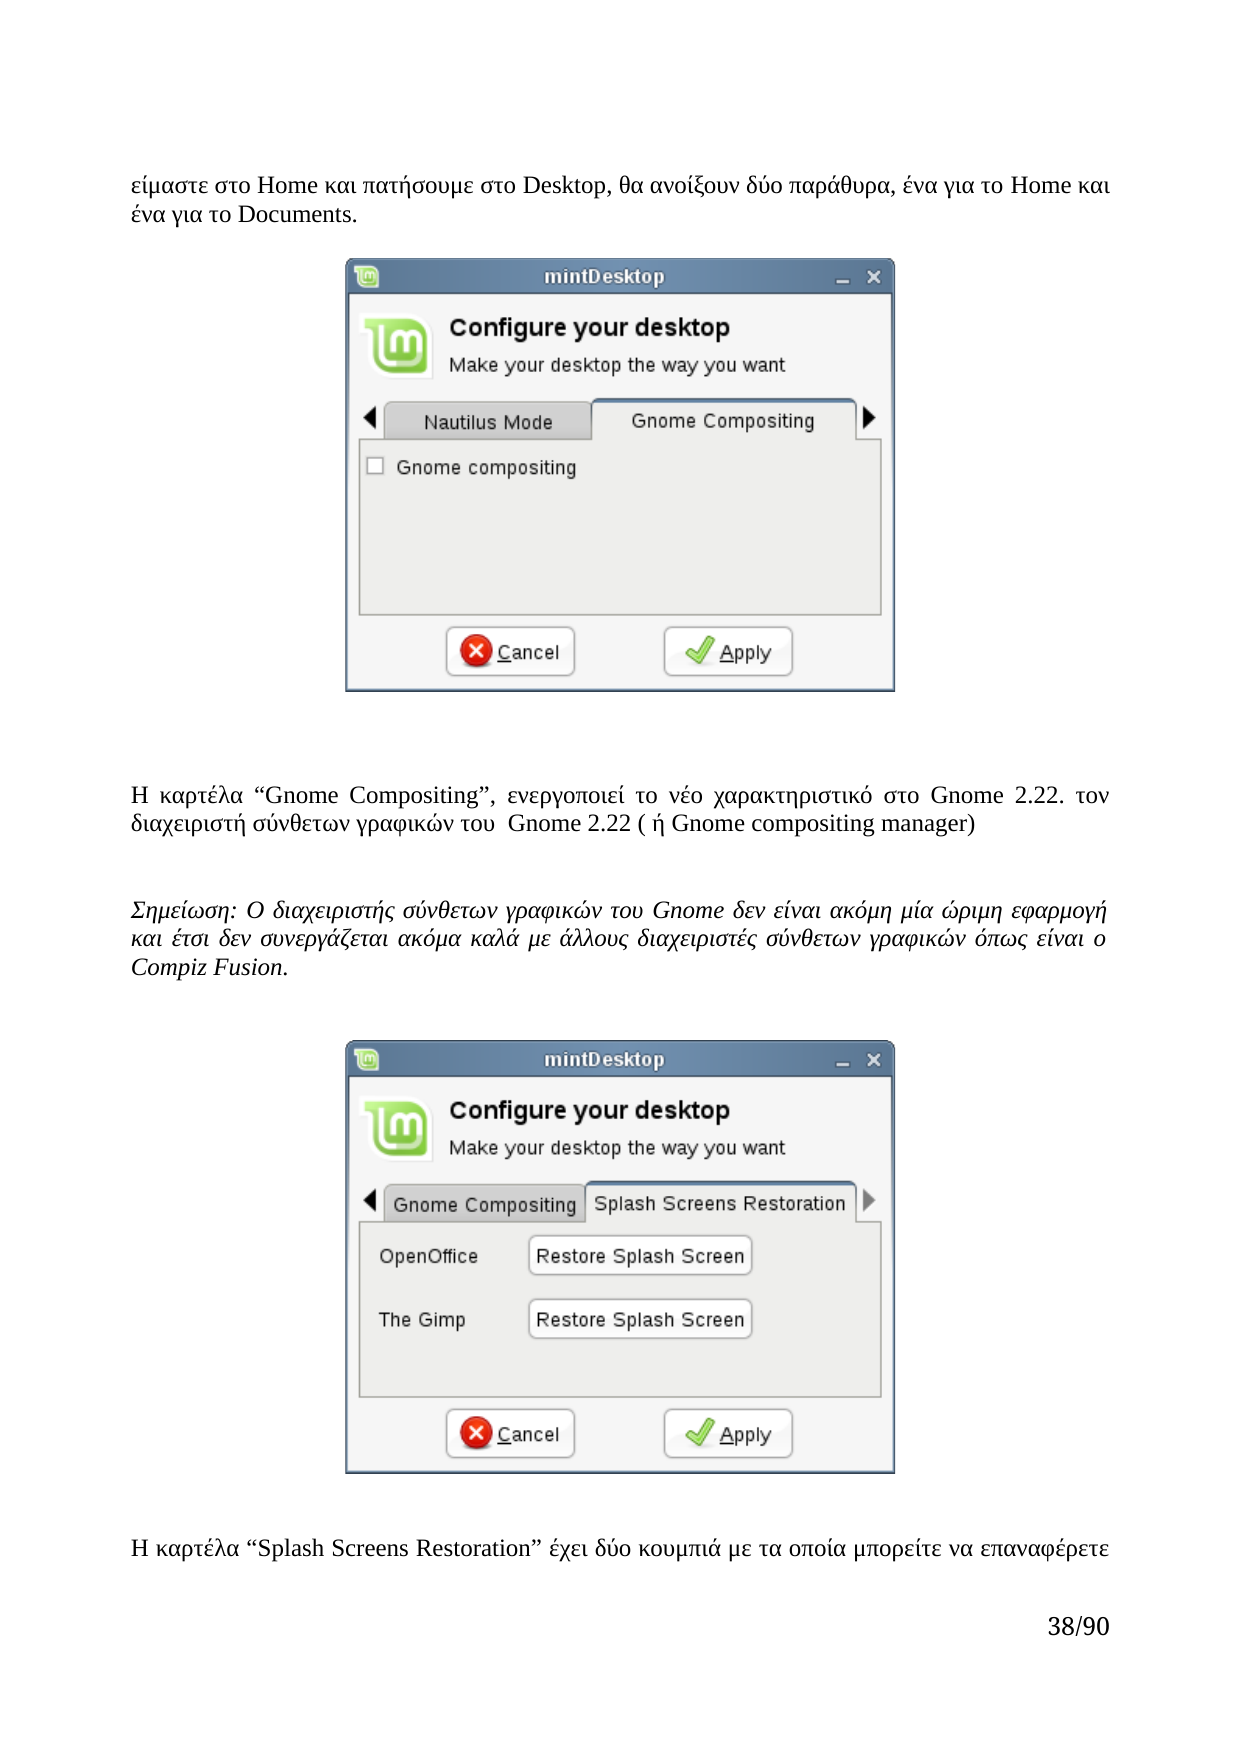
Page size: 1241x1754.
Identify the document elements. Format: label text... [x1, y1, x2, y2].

text Σημείωση: Ο διαχειριστής σύνθετων γραφικών του Gnome δεν είναι ακόμη μία ώριμη εφαρμογή και έτσι δεν συνεργάζεται ακόμα καλά με άλλους διαχειριστές σύνθετων γραφικών όπως είναι ο Compiz Fusion. [131, 895, 1110, 981]
picture [345, 258, 896, 692]
text είμαστε στο Home και πατήσουμε στο Desktop, θα ανοίξουν δύο παράθυρα, ένα για το Home και ένα για το Documents. [131, 170, 1110, 228]
text Η καρτέλα “Gnome Compositing”, ενεργοποιεί το νέο χαρακτηριστικό στο Gnome 2.22. τον διαχειριστή σύνθετων γραφικών του Gnome 2.22 ( ή Gnome compositing manager) [131, 780, 1110, 837]
text Η καρτέλα “Splash Screens Restoration” έχει δύο κουμπιά με τα οποία μπορείτε να επαναφέρετε [131, 1533, 1110, 1562]
picture [345, 1040, 896, 1474]
